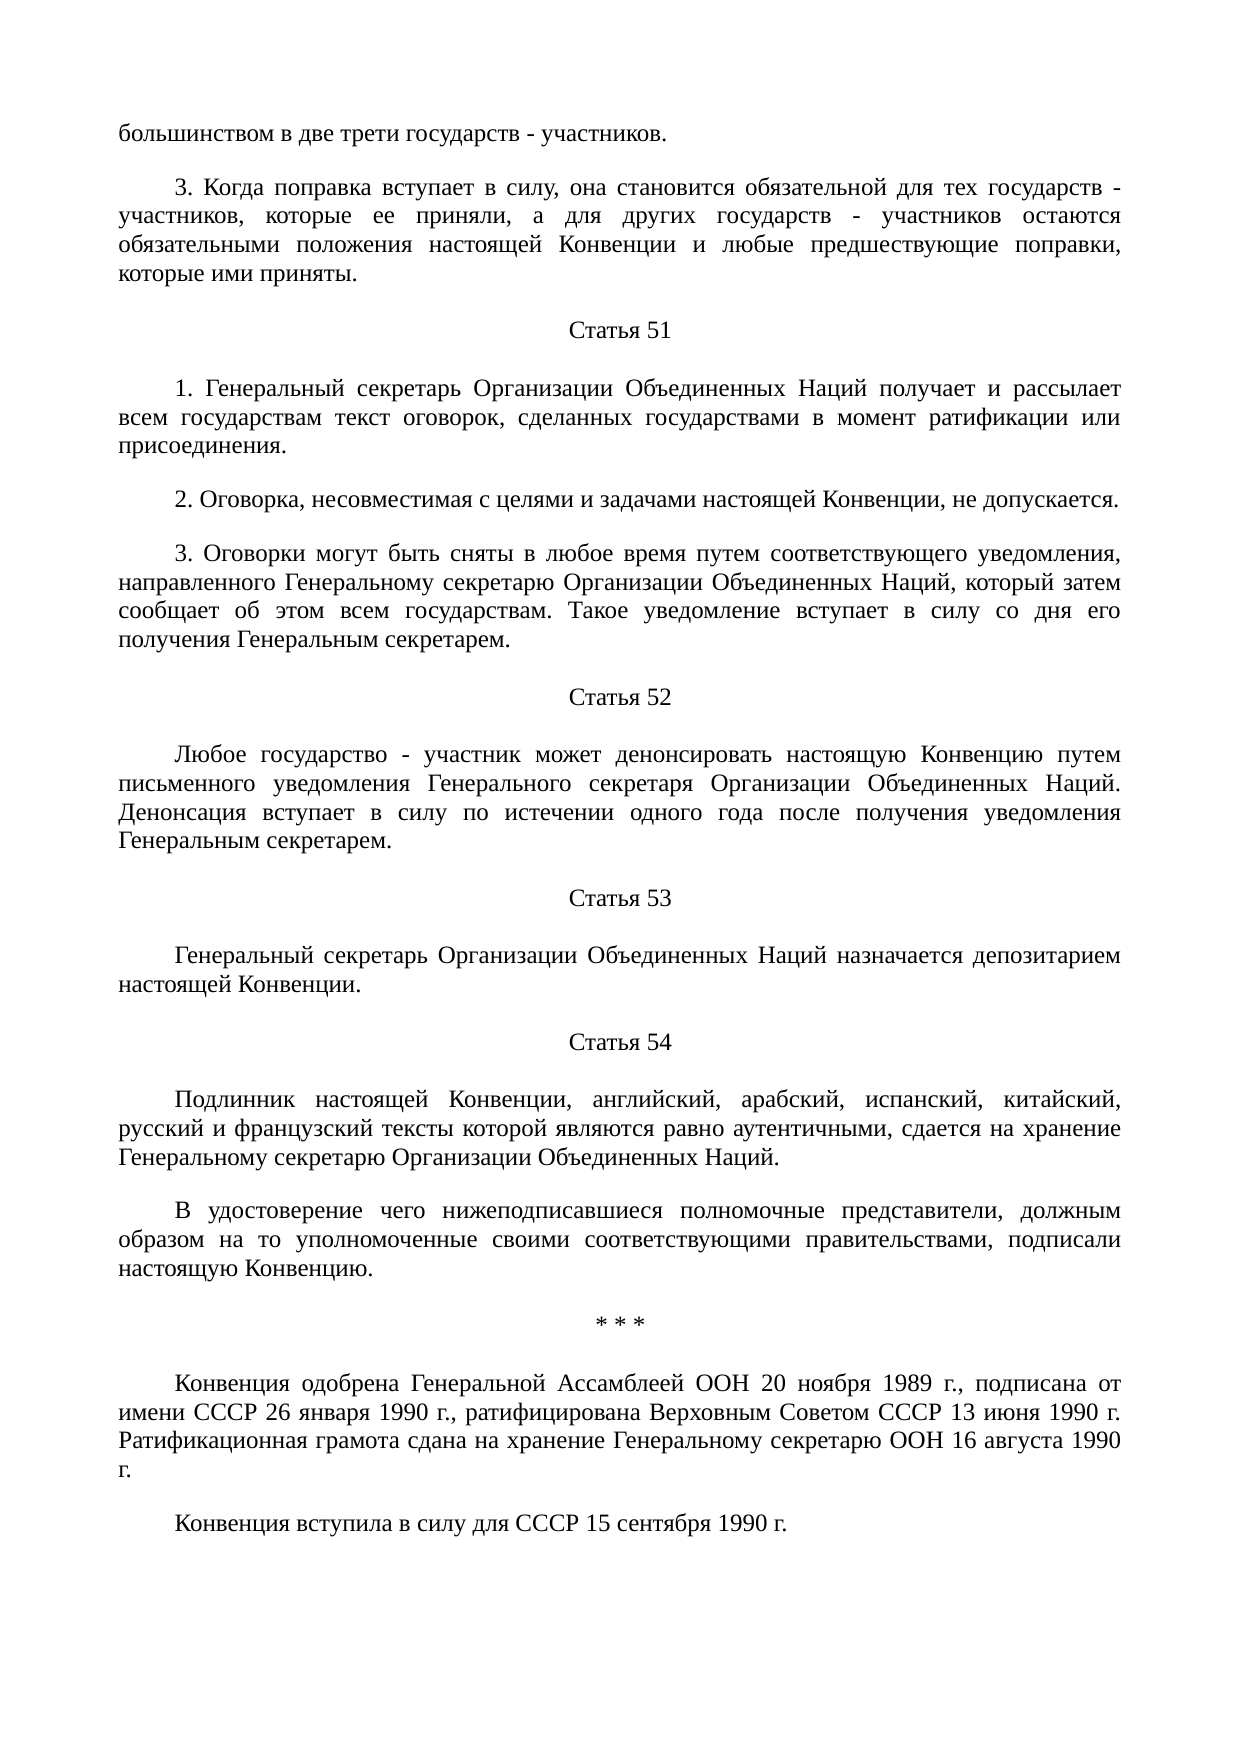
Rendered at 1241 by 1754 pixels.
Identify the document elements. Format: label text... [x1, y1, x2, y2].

text Любое государство - участник может денонсировать настоящую Конвенцию путем письменного уведомления Генерального секретаря Организации Объединенных Наций. Денонсация вступает в силу по истечении одного года после получения уведомления Генеральным секретарем. [118, 739, 1122, 854]
text Конвенция вступила в силу для СССР 15 сентября 1990 г. [118, 1508, 1122, 1537]
text В удостоверение чего нижеподписавшиеся полномочные представители, должным образом на то уполномоченные своими соответствующими правительствами, подписали настоящую Конвенцию. [118, 1196, 1122, 1282]
text Подлинник настоящей Конвенции, английский, арабский, испанский, китайский, русский и французский тексты которой являются равно аутентичными, сдается на хранение Генеральному секретарю Организации Объединенных Наций. [118, 1084, 1122, 1171]
text Конвенция одобрена Генеральной Ассамблеей ООН 20 ноября 1989 г., подписана от имени СССР 26 января 1990 г., ратифицирована Верховным Советом СССР 13 июня 1990 г. Ратификационная грамота сдана на хранение Генеральному секретарю ООН 16 августа 1990 г. [118, 1368, 1122, 1483]
text большинством в две трети государств - участников. [118, 118, 1122, 147]
text 1. Генеральный секретарь Организации Объединенных Наций получает и рассылает всем государствам текст оговорок, сделанных государствами в момент ратификации или присоединения. [118, 373, 1122, 459]
text * * * [118, 1311, 1122, 1339]
text 3. Когда поправка вступает в силу, она становится обязательной для тех государств - участников, которые ее приняли, а для других государств - участников остаются обязательными положения настоящей Конвенции и любые предшествующие поправки, которые ими приняты. [118, 172, 1122, 287]
text Статья 51 [118, 316, 1122, 344]
text Статья 53 [118, 883, 1122, 912]
text 3. Оговорки могут быть сняты в любое время путем соответствующего уведомления, направленного Генеральному секретарю Организации Объединенных Наций, который затем сообщает об этом всем государствам. Такое уведомление вступает в силу со дня его получения Генеральным секретарем. [118, 538, 1122, 653]
text Статья 52 [118, 682, 1122, 711]
text Генеральный секретарь Организации Объединенных Наций назначается депозитарием настоящей Конвенции. [118, 941, 1122, 998]
text 2. Оговорка, несовместимая с целями и задачами настоящей Конвенции, не допускается. [118, 484, 1122, 513]
text Статья 54 [118, 1027, 1122, 1056]
